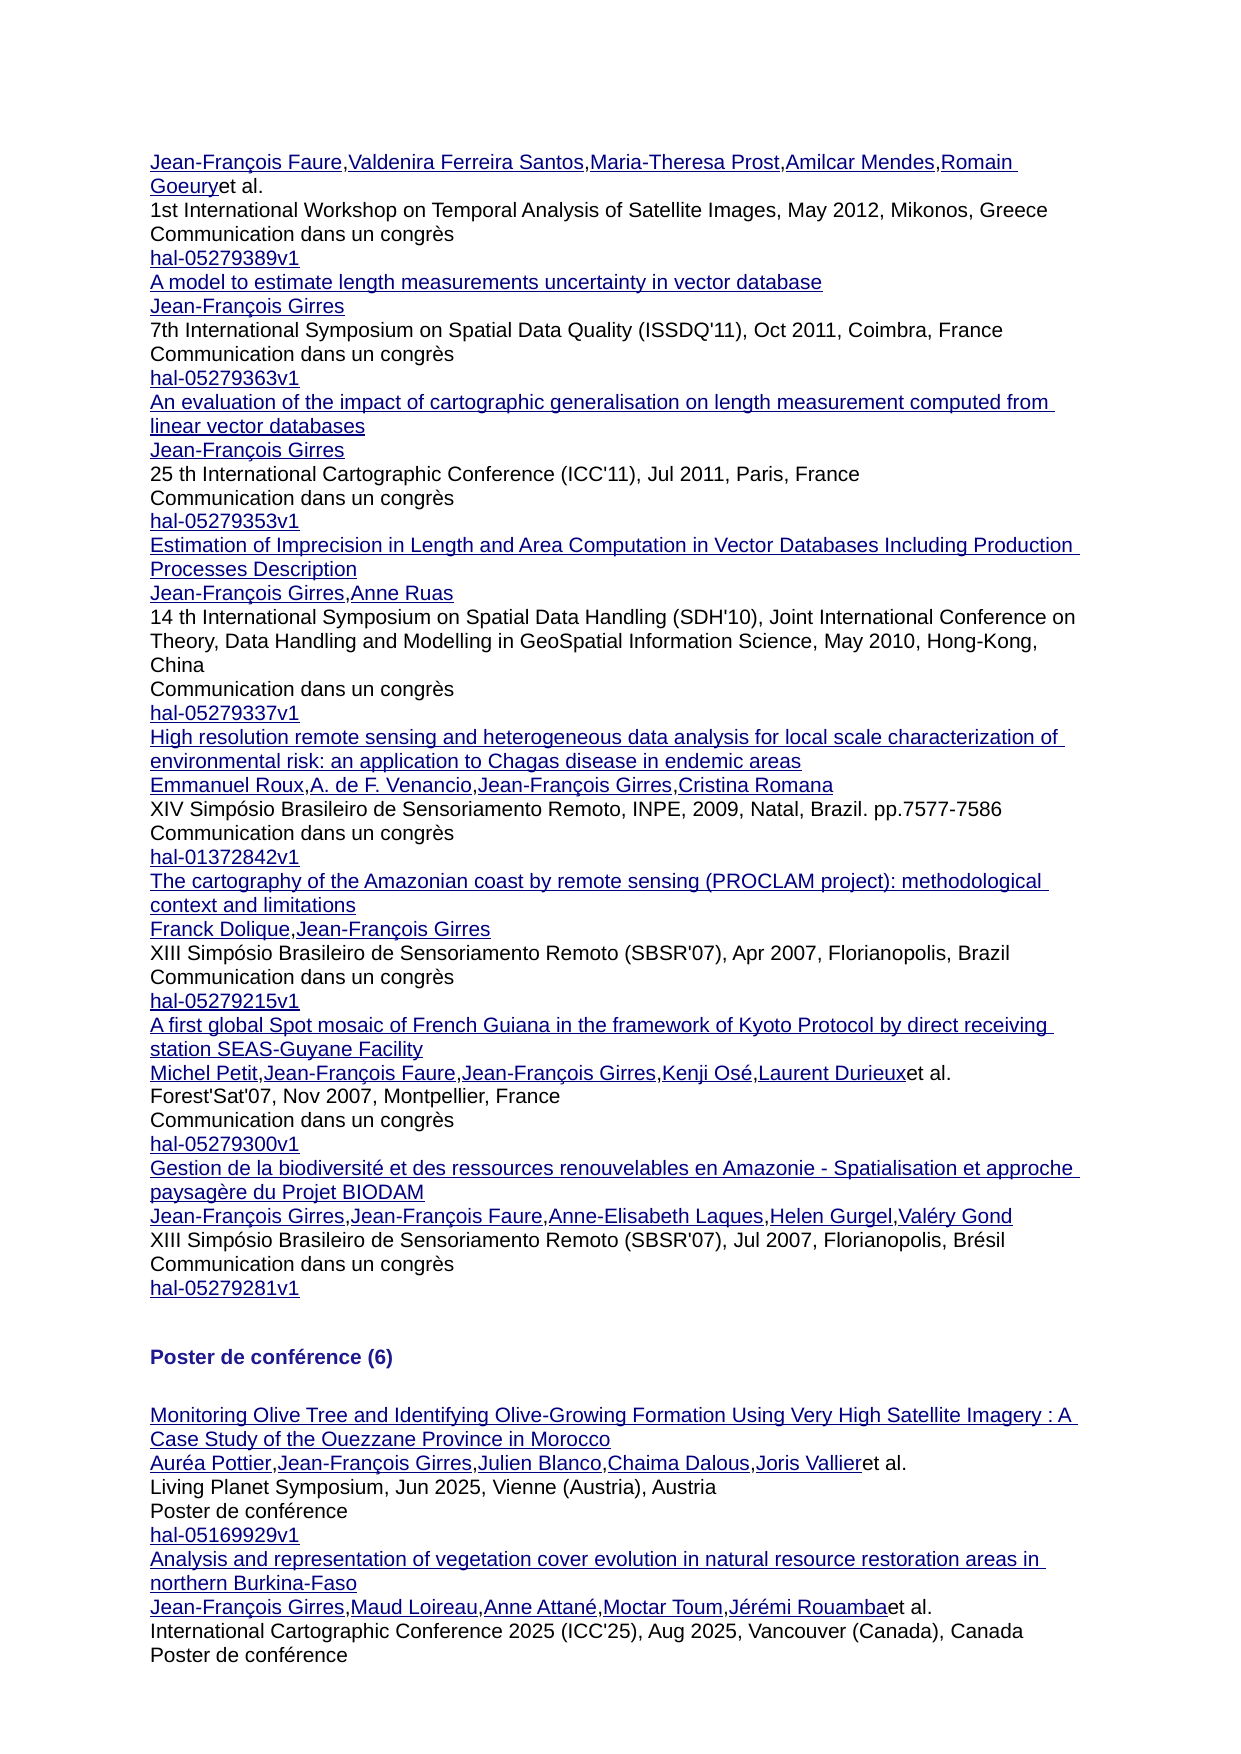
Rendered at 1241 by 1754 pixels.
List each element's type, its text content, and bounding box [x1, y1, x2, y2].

table_cell A model to estimate length measurements uncertainty in vector database Jean-François Girres 7th International Symposium on Spatial Data Quality (ISSDQ'11), Oct 2011, Coimbra, France Communication dans un congrès hal-05279363v1 [150, 270, 1090, 389]
table_cell Estimation of Imprecision in Length and Area Computation in Vector Databases Including Production Processes Description Jean-François Girres,Anne Ruas 14 th International Symposium on Spatial Data Handling (SDH'10), Joint International Conference on Theory, Data Handling and Modelling in GeoSpatial Information Science, May 2010, Hong-Kong, China Communication dans un congrès hal-05279337v1 [150, 533, 1090, 725]
table_cell Analysis and representation of vegetation cover evolution in natural resource restoration areas in northern Burkina-Faso Jean-François Girres,Maud Loireau,Anne Attané,Moctar Toum,Jérémi Rouambaet al. International Cartographic Conference 2025 (ICC'25), Aug 2025, Vancouver (Canada), Canada Poster de conférence [150, 1547, 1090, 1667]
table_header Monitoring Olive Tree and Identifying Olive-Growing Formation Using Very High Satellite Imagery : A Case Study of the Ouezzane Province in Morocco Auréa Pottier,Jean-François Girres,Julien Blanco,Chaima Dalous,Joris Vallieret al. Living Planet Symposium, Jun 2025, Vienne (Austria), Austria Poster de conférence hal-05169929v1 [150, 1403, 1090, 1547]
table_cell Gestion de la biodiversité et des ressources renouvelables en Amazonie - Spatialisation et approche paysagère du Projet BIODAM Jean-François Girres,Jean-François Faure,Anne-Elisabeth Laques,Helen Gurgel,Valéry Gond XIII Simpósio Brasileiro de Sensoriamento Remoto (SBSR'07), Jul 2007, Florianopolis, Brésil Communication dans un congrès hal-05279281v1 [150, 1156, 1090, 1300]
table_cell A first global Spot mosaic of French Guiana in the framework of Kyoto Protocol by direct receiving station SEAS-Guyane Facility Michel Petit,Jean-François Faure,Jean-François Girres,Kenji Osé,Laurent Durieuxet al. Forest'Sat'07, Nov 2007, Montpellier, France Communication dans un congrès hal-05279300v1 [150, 1013, 1090, 1156]
table_cell Jean-François Faure,Valdenira Ferreira Santos,Maria-Theresa Prost,Amilcar Mendes,Romain Goeuryet al. 1st International Workshop on Temporal Analysis of Satellite Images, May 2012, Mikonos, Greece Communication dans un congrès hal-05279389v1 [150, 150, 1090, 270]
table_cell High resolution remote sensing and heterogeneous data analysis for local scale characterization of environmental risk: an application to Chagas disease in endemic areas Emmanuel Roux,A. de F. Venancio,Jean-François Girres,Cristina Romana XIV Simpósio Brasileiro de Sensoriamento Remoto, INPE, 2009, Natal, Brazil. pp.7577-7586 Communication dans un congrès hal-01372842v1 [150, 725, 1090, 869]
table_cell The cartography of the Amazonian coast by remote sensing (PROCLAM project): methodological context and limitations Franck Dolique,Jean-François Girres XIII Simpósio Brasileiro de Sensoriamento Remoto (SBSR'07), Apr 2007, Florianopolis, Brazil Communication dans un congrès hal-05279215v1 [150, 869, 1090, 1012]
subtitle Poster de conférence (6) [150, 1345, 1090, 1369]
table_cell An evaluation of the impact of cartographic generalisation on length measurement computed from linear vector databases Jean-François Girres 25 th International Cartographic Conference (ICC'11), Jul 2011, Paris, France Communication dans un congrès hal-05279353v1 [150, 390, 1090, 533]
